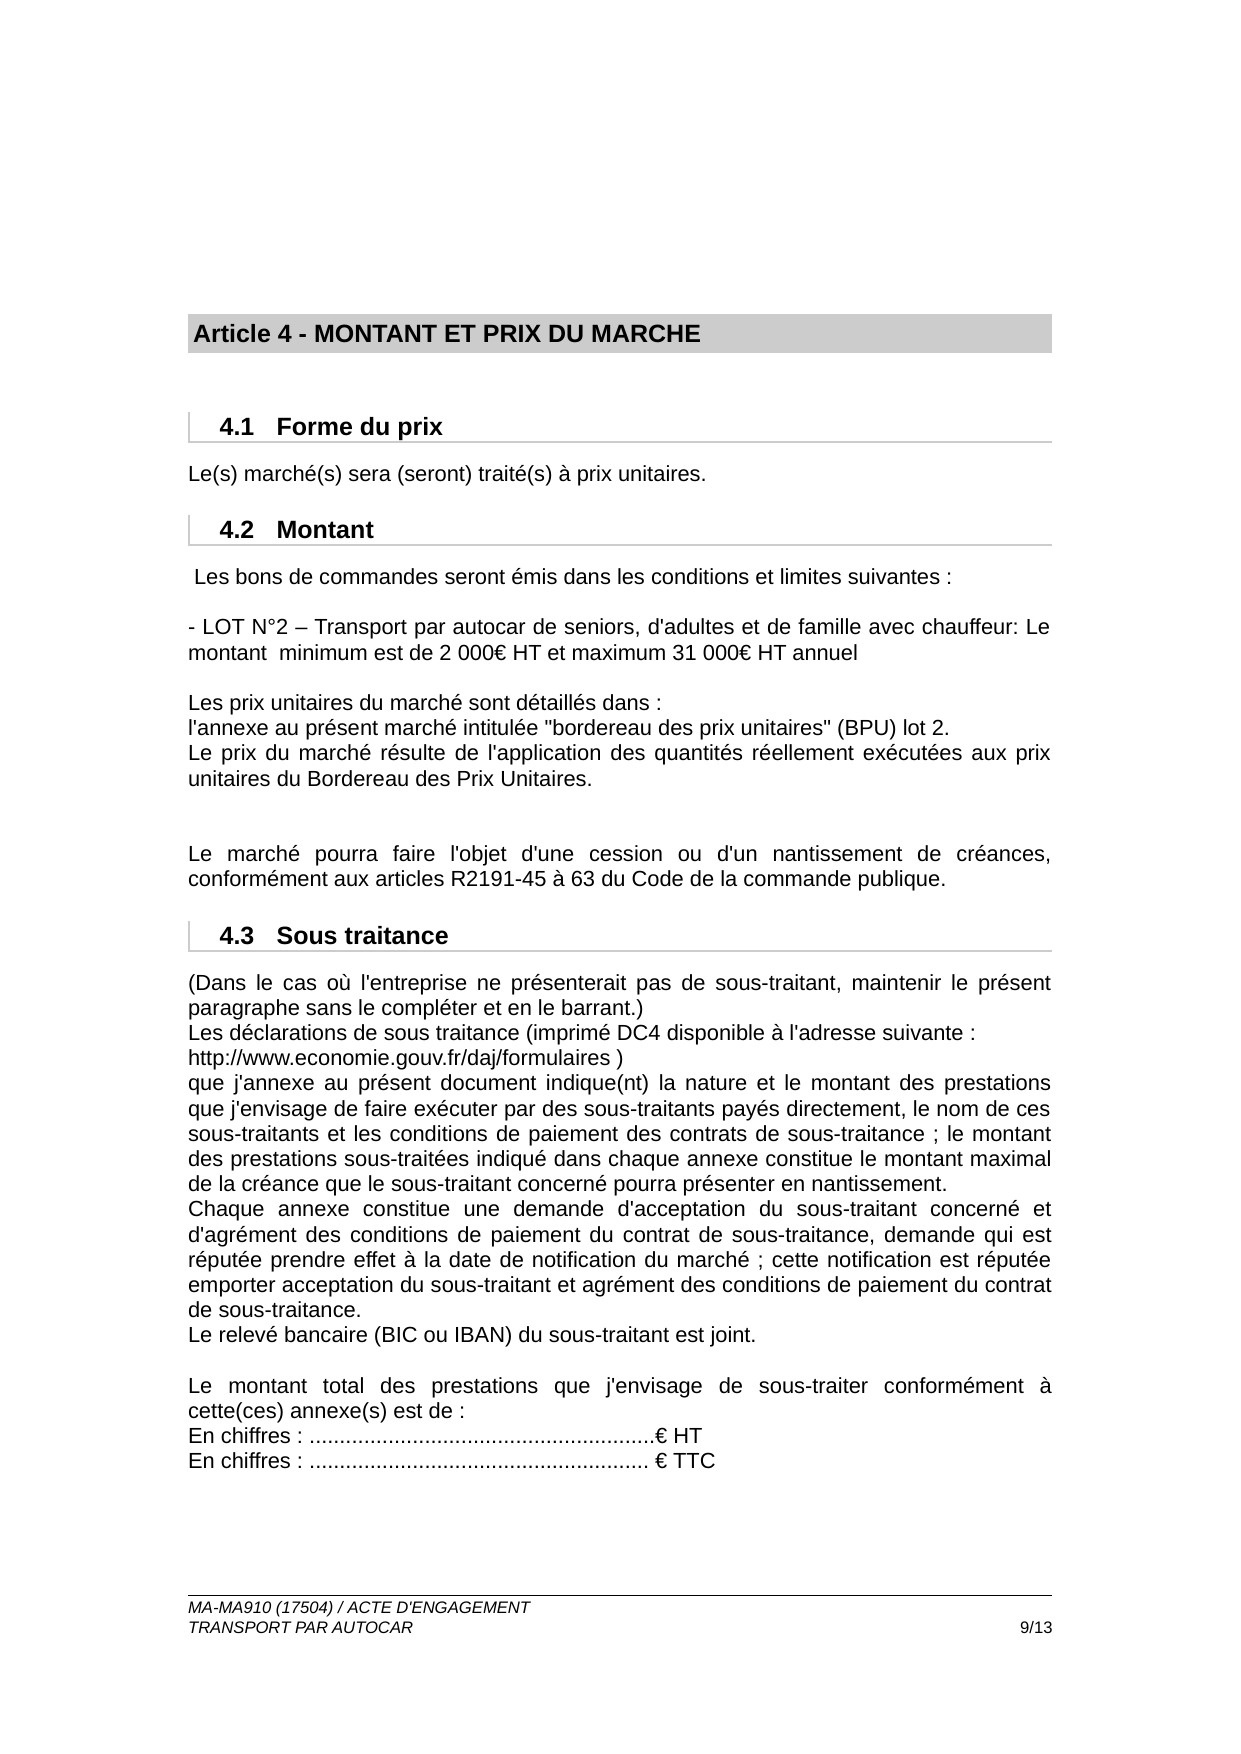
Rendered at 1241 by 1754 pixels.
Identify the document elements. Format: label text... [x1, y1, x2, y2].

text Le marché pourra faire l'objet d'une cession ou d'un nantissement de créances, conformément aux articles R2191-45 à 63 du Code de la commande publique. [188, 841, 1052, 891]
subtitle Sous traitance [190, 921, 1052, 950]
text Le relevé bancaire (BIC ou IBAN) du sous-traitant est joint. [188, 1322, 1052, 1348]
text En chiffres : ........................................................ € TTC [188, 1448, 1052, 1474]
subtitle Montant [190, 515, 1052, 544]
text Le(s) marché(s) sera (seront) traité(s) à prix unitaires. [188, 461, 1052, 486]
subtitle MONTANT ET PRIX DU MARCHE [190, 316, 1050, 351]
text Les bons de commandes seront émis dans les conditions et limites suivantes : [188, 564, 1052, 589]
text Le prix du marché résulte de l'application des quantités réellement exécutées aux prix unitaires du Bordereau des Prix Unitaires. [188, 740, 1052, 791]
text En chiffres : .........................................................€ HT [188, 1423, 1052, 1448]
text Le montant total des prestations que j'envisage de sous-traiter conformément à cette(ces) annexe(s) est de : [188, 1373, 1052, 1423]
subtitle Forme du prix [190, 412, 1052, 441]
text Chaque annexe constitue une demande d'acceptation du sous-traitant concerné et d'agrément des conditions de paiement du contrat de sous-traitance, demande qui est réputée prendre effet à la date de notification du marché ; cette notification est réputée emporter acceptation du sous-traitant et agrément des conditions de paiement du contrat de sous-traitance. [188, 1196, 1052, 1322]
text l'annexe au présent marché intitulée "bordereau des prix unitaires" (BPU) lot 2. [188, 715, 1052, 740]
text Les prix unitaires du marché sont détaillés dans : [188, 690, 1052, 715]
text - LOT N°2 – Transport par autocar de seniors, d'adultes et de famille avec chauffeur: Le montant minimum est de 2 000€ HT et maximum 31 000€ HT annuel [188, 614, 1052, 664]
text (Dans le cas où l'entreprise ne présenterait pas de sous-traitant, maintenir le présent paragraphe sans le compléter et en le barrant.) [188, 969, 1052, 1020]
text Les déclarations de sous traitance (imprimé DC4 disponible à l'adresse suivante : [188, 1020, 1052, 1045]
text que j'annexe au présent document indique(nt) la nature et le montant des prestations que j'envisage de faire exécuter par des sous-traitants payés directement, le nom de ces sous-traitants et les conditions de paiement des contrats de sous-traitance ; le montant des prestations sous-traitées indiqué dans chaque annexe constitue le montant maximal de la créance que le sous-traitant concerné pourra présenter en nantissement. [188, 1070, 1052, 1196]
text http://www.economie.gouv.fr/daj/formulaires ) [188, 1045, 1052, 1070]
